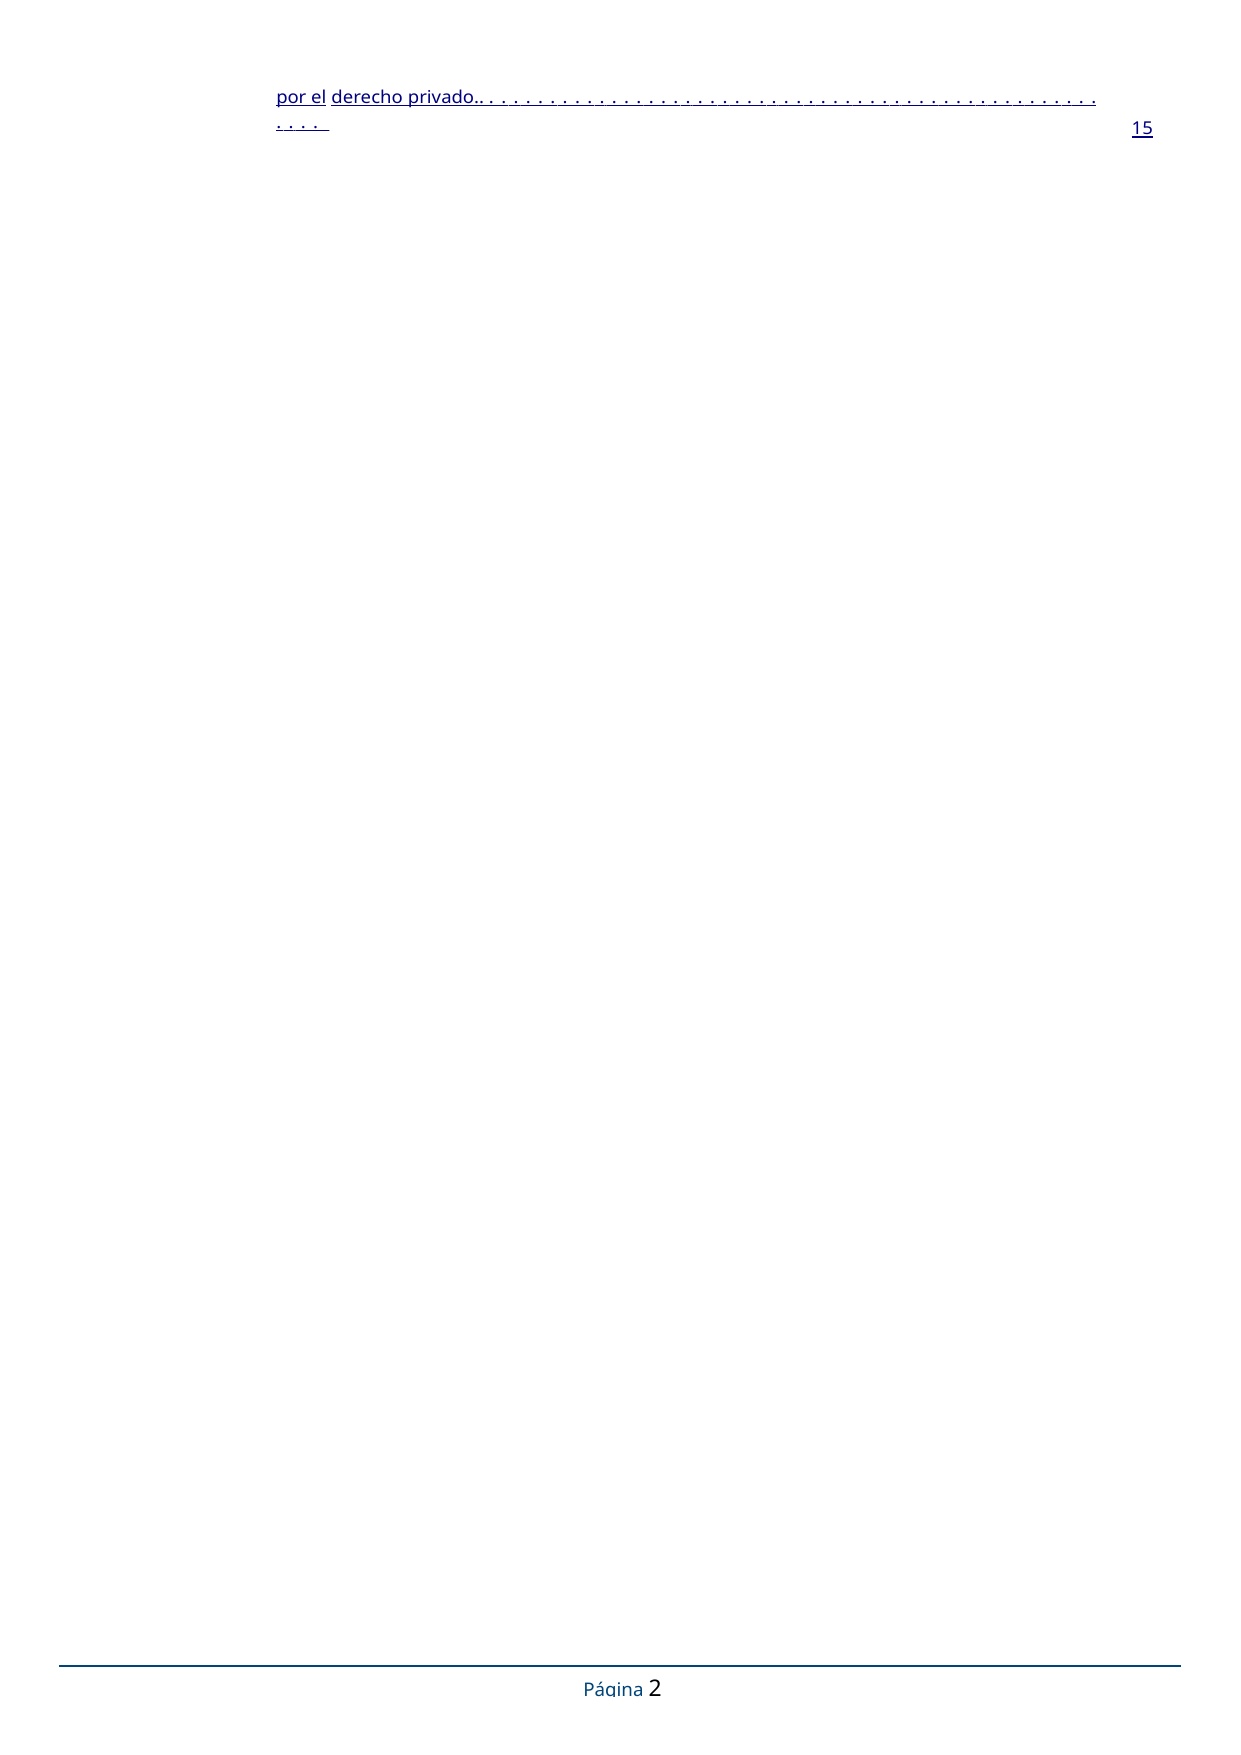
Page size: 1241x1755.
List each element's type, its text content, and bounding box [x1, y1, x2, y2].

table_cell 15 [1116, 75, 1173, 139]
table_cell por el derecho privado.. . . . . . . . . . . . . . . . . . . . . . . . . . . . . . . . . . . . . . . . . . . . . . . . . . . . . . . [151, 75, 1116, 139]
